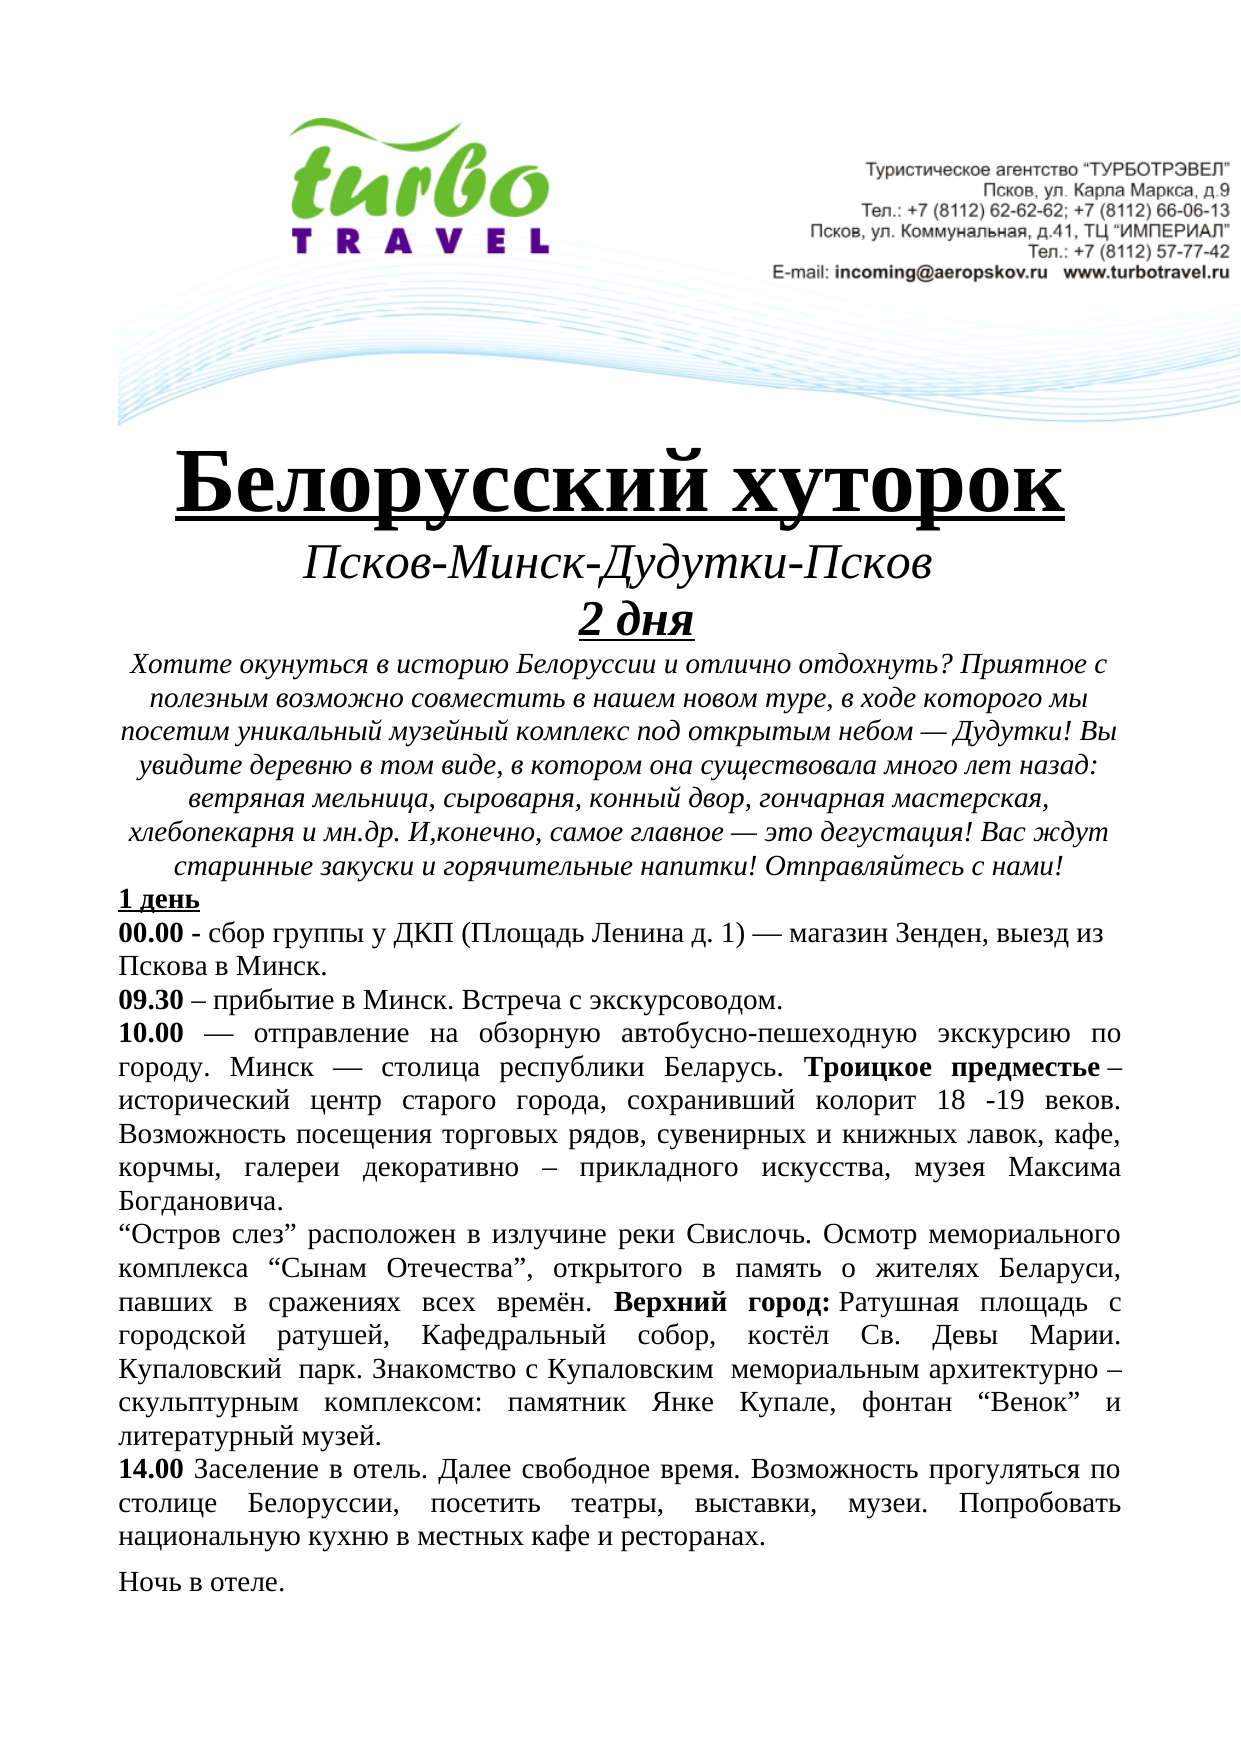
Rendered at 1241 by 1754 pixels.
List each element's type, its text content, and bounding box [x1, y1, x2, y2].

text 09.30 – прибытие в Минск. Встреча с экскурсоводом. [118, 982, 1122, 1015]
text Хотите окунуться в историю Белоруссии и отлично отдохнуть? Приятное с полезным возможно совместить в нашем новом туре, в ходе которого мы посетим уникальный музейный комплекс под открытым небом — Дудутки! Вы увидите деревню в том виде, в котором она существовала много лет назад: ветряная мельница, сыроварня, конный двор, гончарная мастерская, хлебопекарня и мн.др. И,конечно, самое главное — это дегустация! Вас ждут старинные закуски и горячительные напитки! Отправляйтесь с нами! [118, 646, 1122, 881]
text Ночь в отеле. [118, 1564, 1122, 1598]
text 10.00 — отправление на обзорную автобусно-пешеходную экскурсию по городу. Минск — столица республики Беларусь. Троицкое предместье – исторический центр старого города, сохранивший колорит 18 -19 веков. Возможность посещения торговых рядов, сувенирных и книжных лавок, кафе, корчмы, галереи декоративно – прикладного искусства, музея Максима Богдановича. “Остров слез” расположен в излучине реки Свислочь. Осмотр мемориального комплекса “Сынам Отечества”, открытого в память о жителях Беларуси, павших в сражениях всех времён. Верхний город: Ратушная площадь с городской ратушей, Кафедральный собор, костёл Св. Девы Марии. Купаловский парк. Знакомство с Купаловским мемориальным архитектурно – скульптурным комплексом: памятник Янке Купале, фонтан “Венок” и литературный музей. [118, 1015, 1122, 1451]
text 2 дня [118, 589, 1159, 646]
text Псков-Минск-Дудутки-Псков [118, 531, 1122, 589]
text 1 день [118, 881, 1122, 915]
text 00.00 - сбор группы у ДКП (Площадь Ленина д. 1) — магазин Зенден, выезд из Пскова в Минск. [118, 915, 1122, 982]
text 14.00 Заселение в отель. Далее свободное время. Возможность прогуляться по столице Белоруссии, посетить театры, выставки, музеи. Попробовать национальную кухню в местных кафе и ресторанах. [118, 1451, 1122, 1552]
text Белорусский хуторок [118, 426, 1122, 531]
